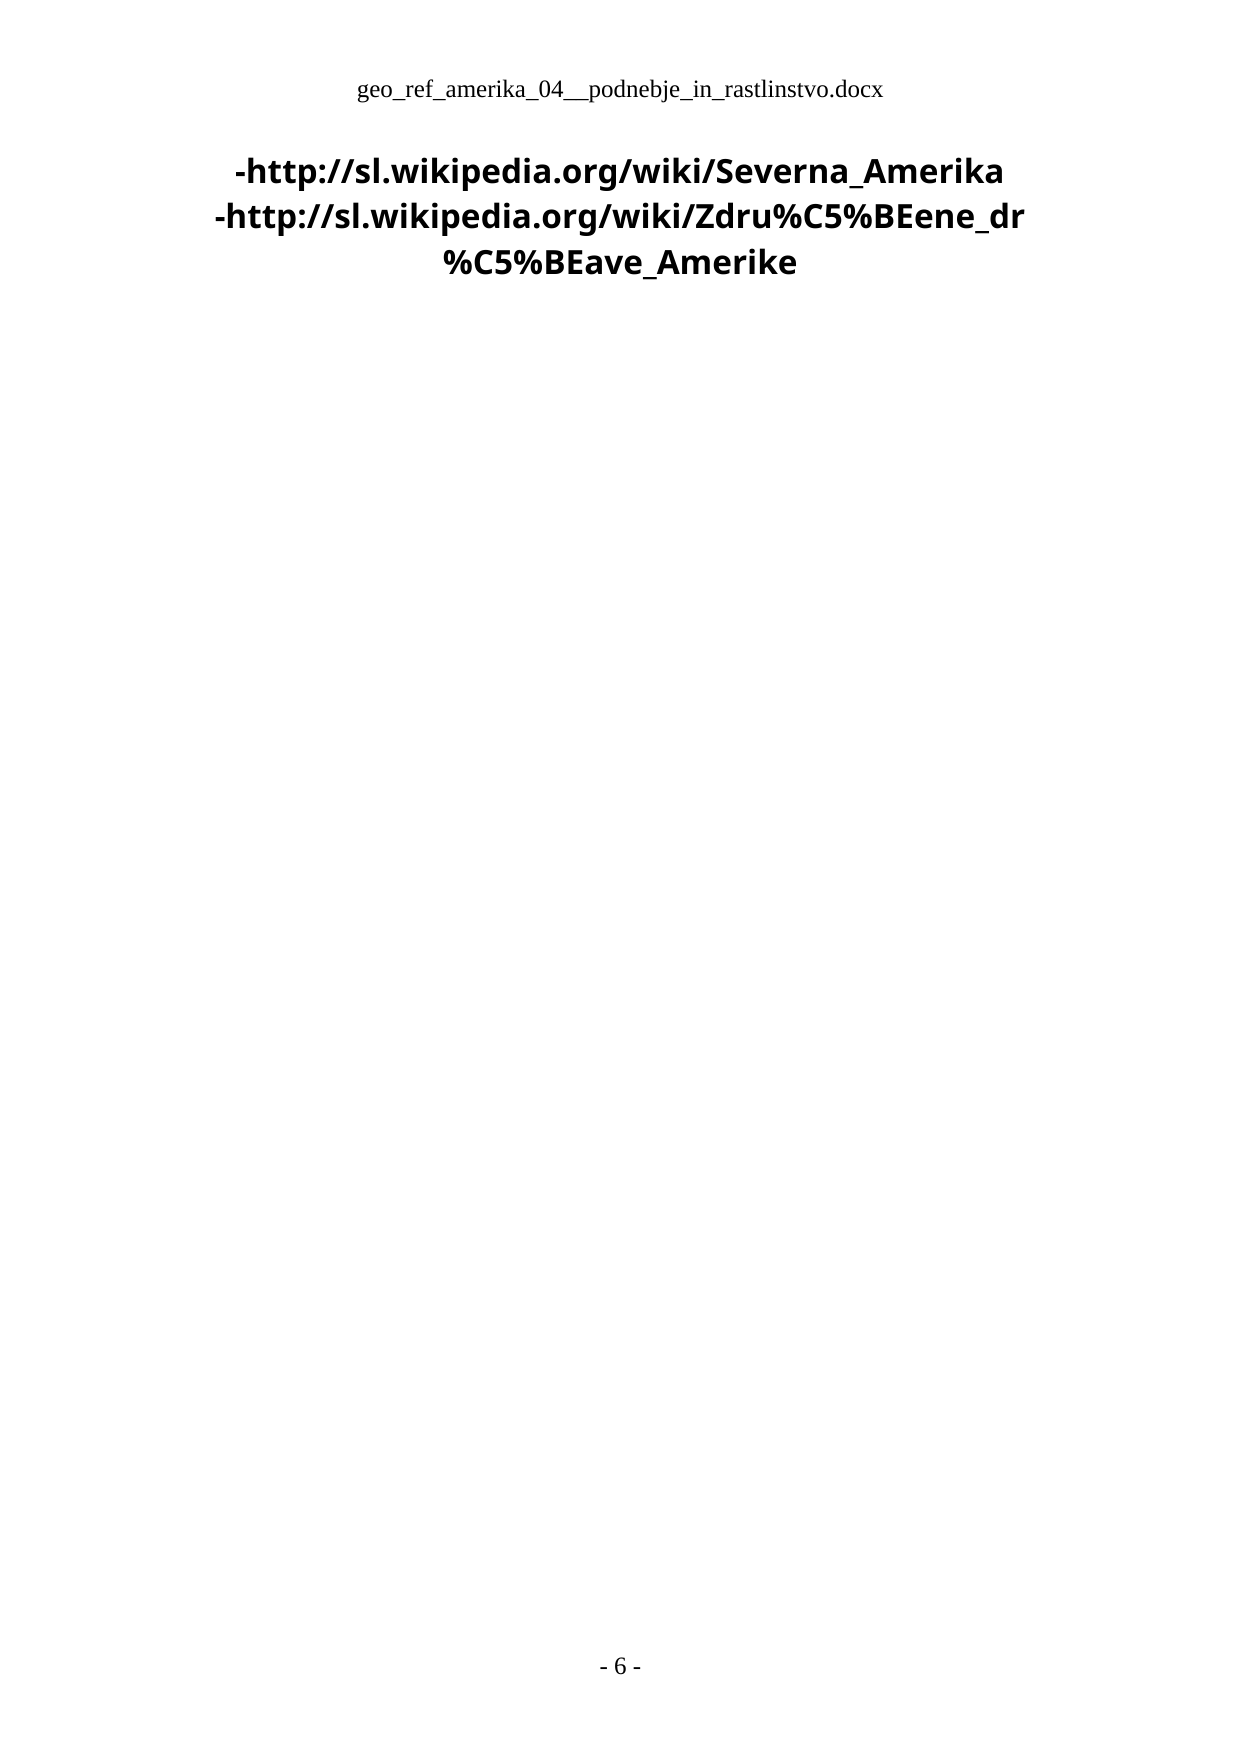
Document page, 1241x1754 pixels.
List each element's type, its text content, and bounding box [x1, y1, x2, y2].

text -http://sl.wikipedia.org/wiki/Zdru%C5%BEene_dr%C5%BEave_Amerike [148, 193, 1092, 284]
text -http://sl.wikipedia.org/wiki/Severna_Amerika [148, 148, 1092, 193]
